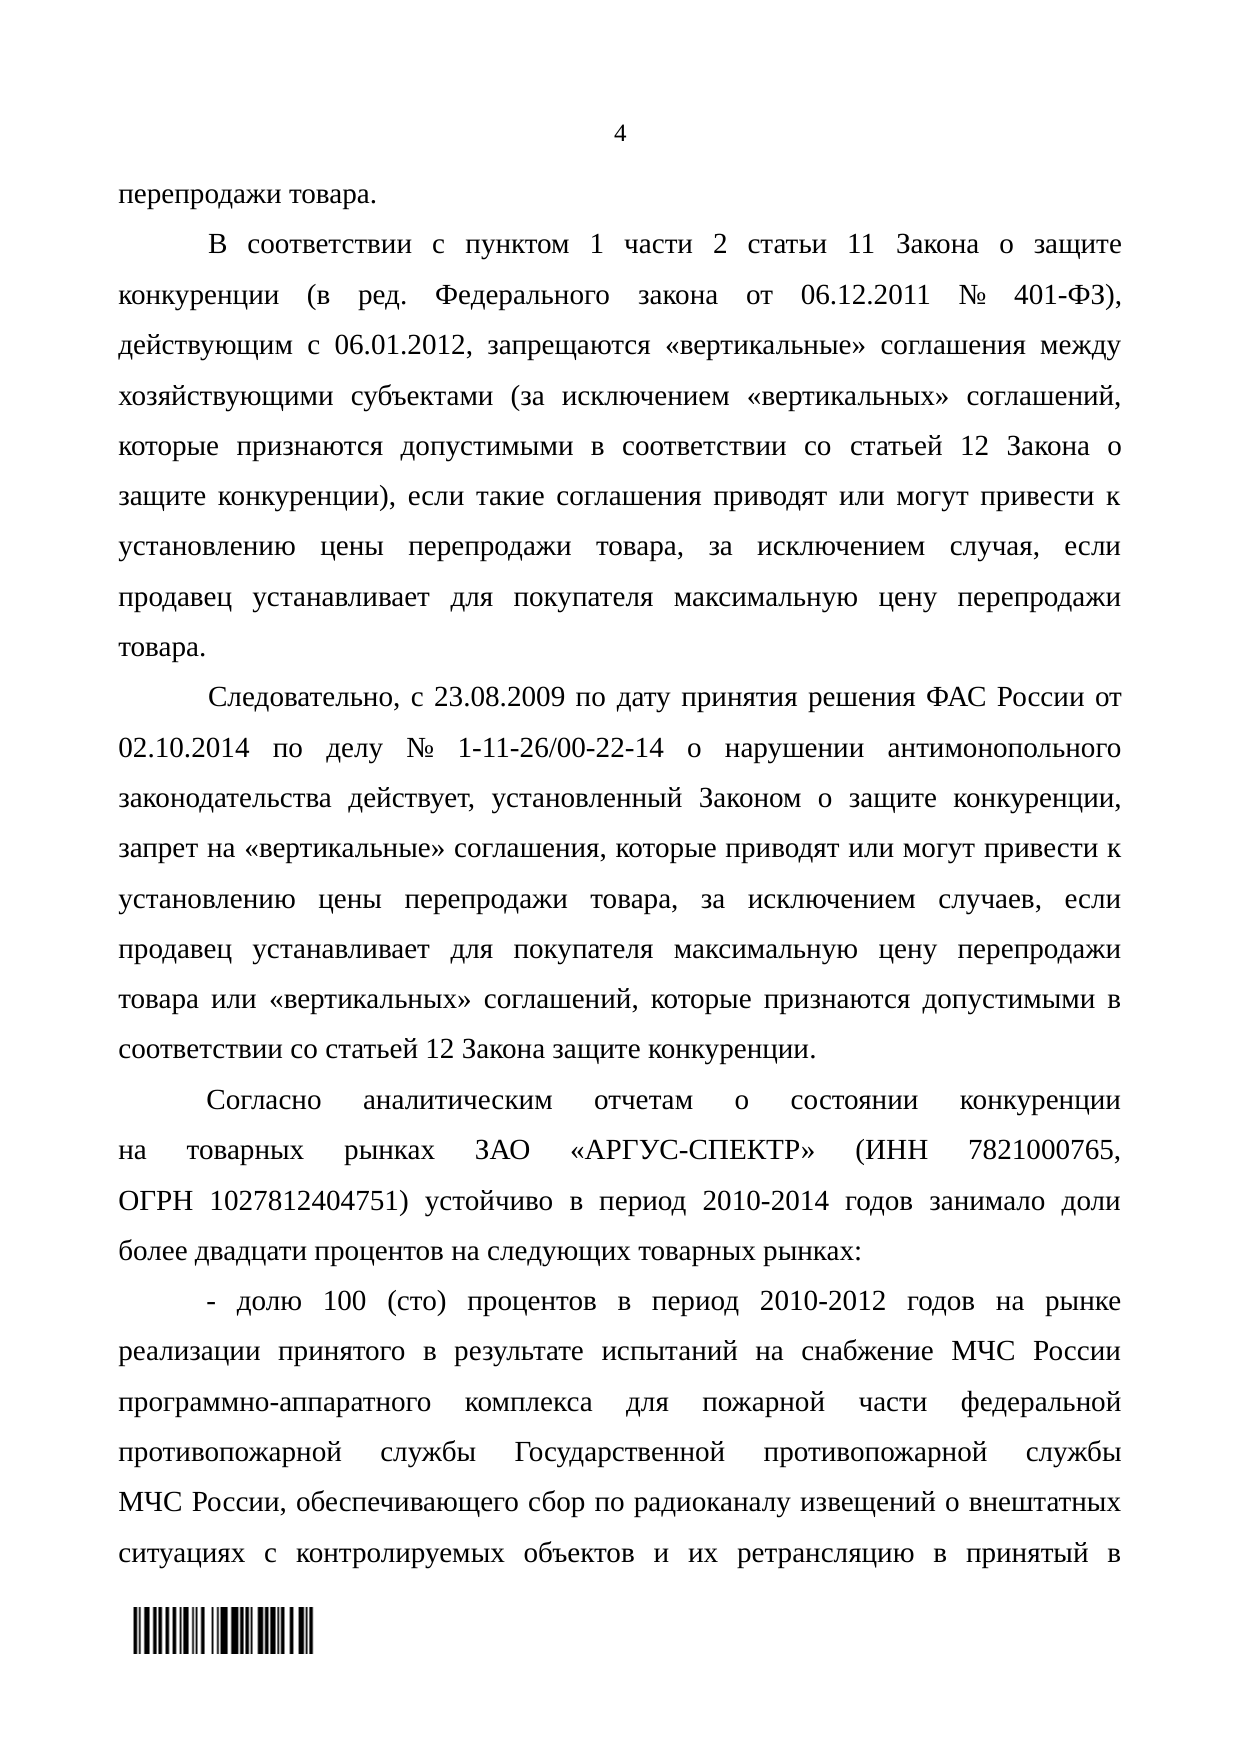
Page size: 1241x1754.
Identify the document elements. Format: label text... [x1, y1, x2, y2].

text перепродажи товара. [118, 176, 1122, 210]
text Согласно аналитическим отчетам о состоянии конкуренции на товарных рынках ЗАО «АРГУС-СПЕКТР» (ИНН 7821000765, ОГРН 1027812404751) устойчиво в период 2010-2014 годов занимало доли более двадцати процентов на следующих товарных рынках: [118, 1082, 1122, 1266]
text - долю 100 (сто) процентов в период 2010-2012 годов на рынке реализации принятого в результате испытаний на снабжение МЧС России программно-аппаратного комплекса для пожарной части федеральной противопожарной службы Государственной противопожарной службы МЧС России, обеспечивающего сбор по радиоканалу извещений о внештатных ситуациях с контролируемых объектов и их ретрансляцию в принятый в [118, 1283, 1122, 1568]
text В соответствии с пунктом 1 части 2 статьи 11 Закона о защите конкуренции (в ред. Федерального закона от 06.12.2011 № 401-ФЗ), действующим с 06.01.2012, запрещаются «вертикальные» соглашения между хозяйствующими субъектами (за исключением «вертикальных» соглашений, которые признаются допустимыми в соответствии со статьей 12 Закона о защите конкуренции), если такие соглашения приводят или могут привести к установлению цены перепродажи товара, за исключением случая, если продавец устанавливает для покупателя максимальную цену перепродажи товара. [118, 227, 1122, 663]
picture [118, 1607, 331, 1654]
text Следовательно, с 23.08.2009 по дату принятия решения ФАС России от 02.10.2014 по делу № 1-11-26/00-22-14 о нарушении антимонопольного законодательства действует, установленный Законом о защите конкуренции, запрет на «вертикальные» соглашения, которые приводят или могут привести к установлению цены перепродажи товара, за исключением случаев, если продавец устанавливает для покупателя максимальную цену перепродажи товара или «вертикальных» соглашений, которые признаются допустимыми в соответствии со статьей 12 Закона защите конкуренции. [118, 679, 1122, 1065]
